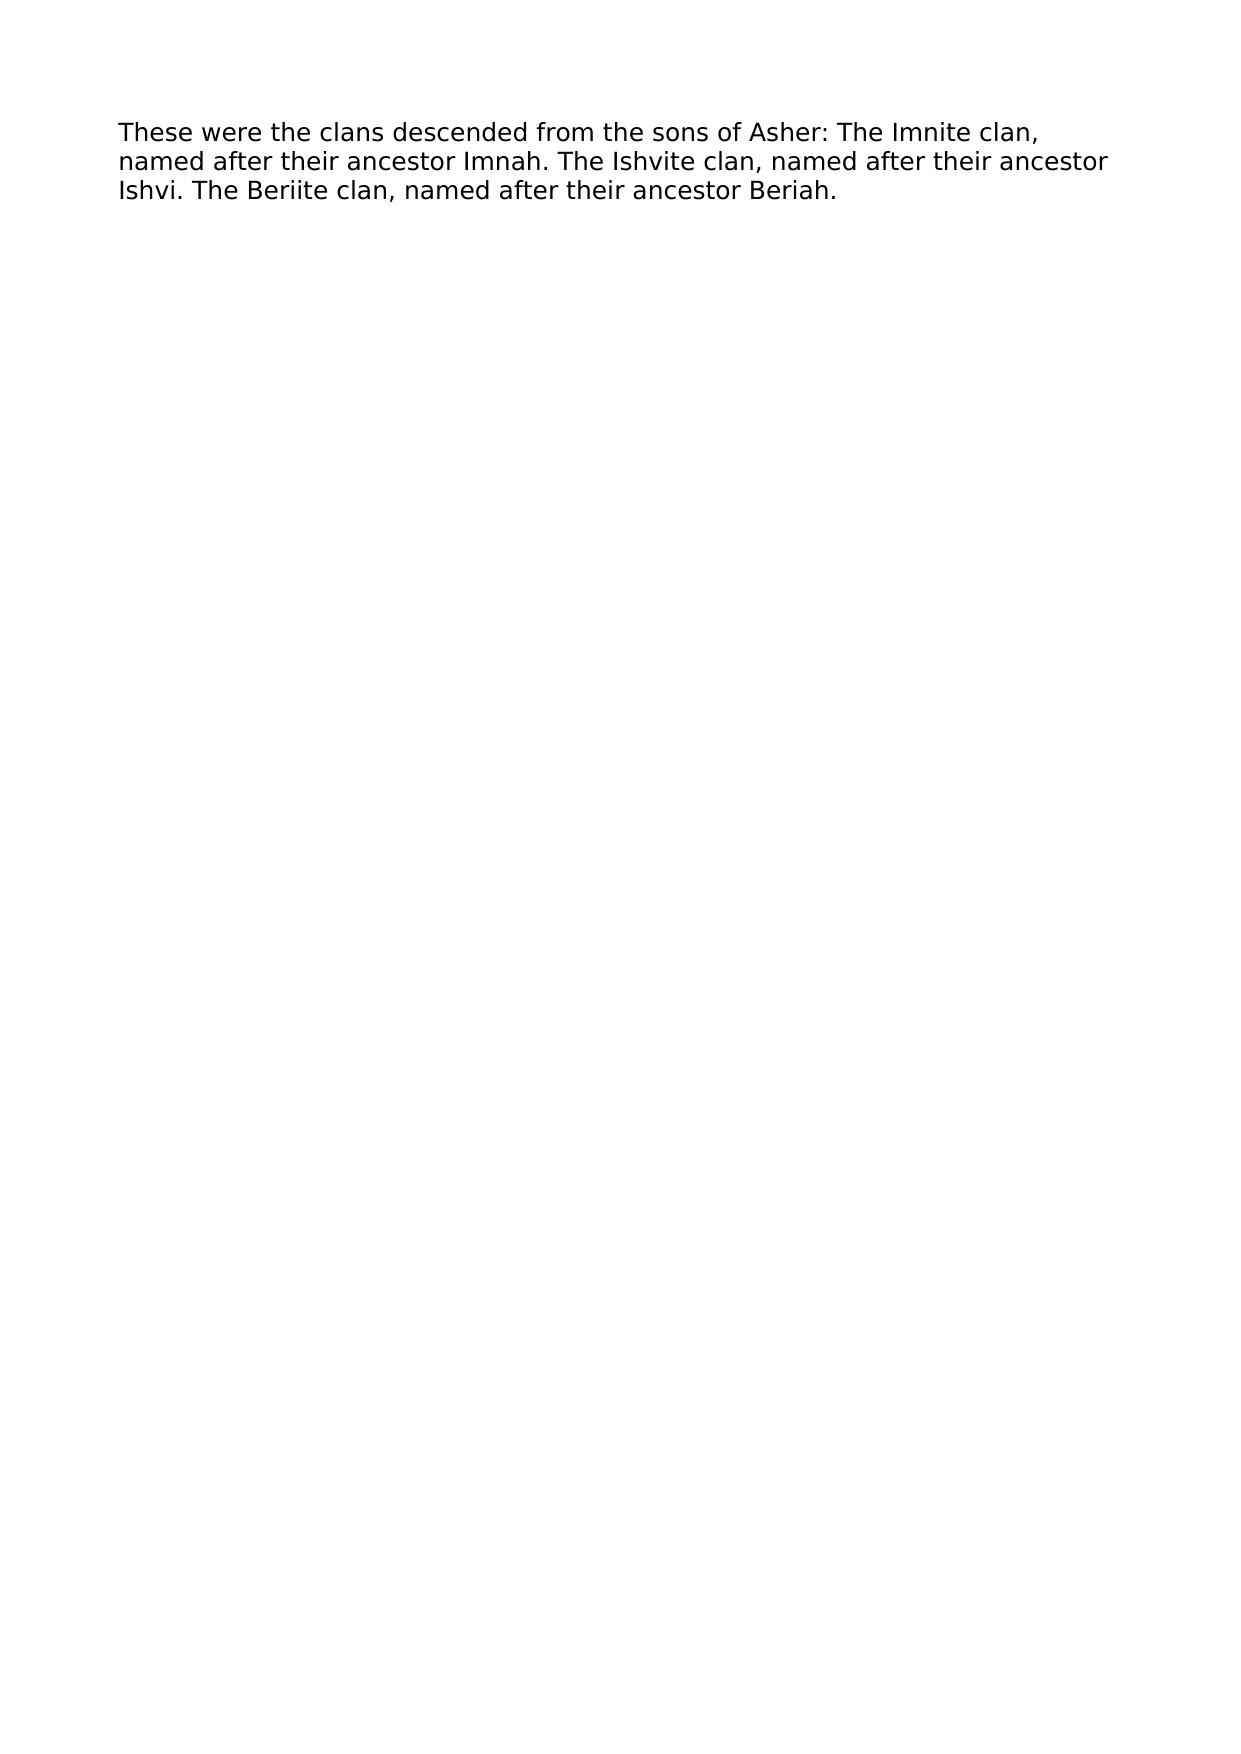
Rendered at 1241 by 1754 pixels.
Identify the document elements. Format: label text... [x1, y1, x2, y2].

text These were the clans descended from the sons of Asher: The Imnite clan, named after their ancestor Imnah. The Ishvite clan, named after their ancestor Ishvi. The Beriite clan, named after their ancestor Beriah. [118, 118, 1122, 206]
